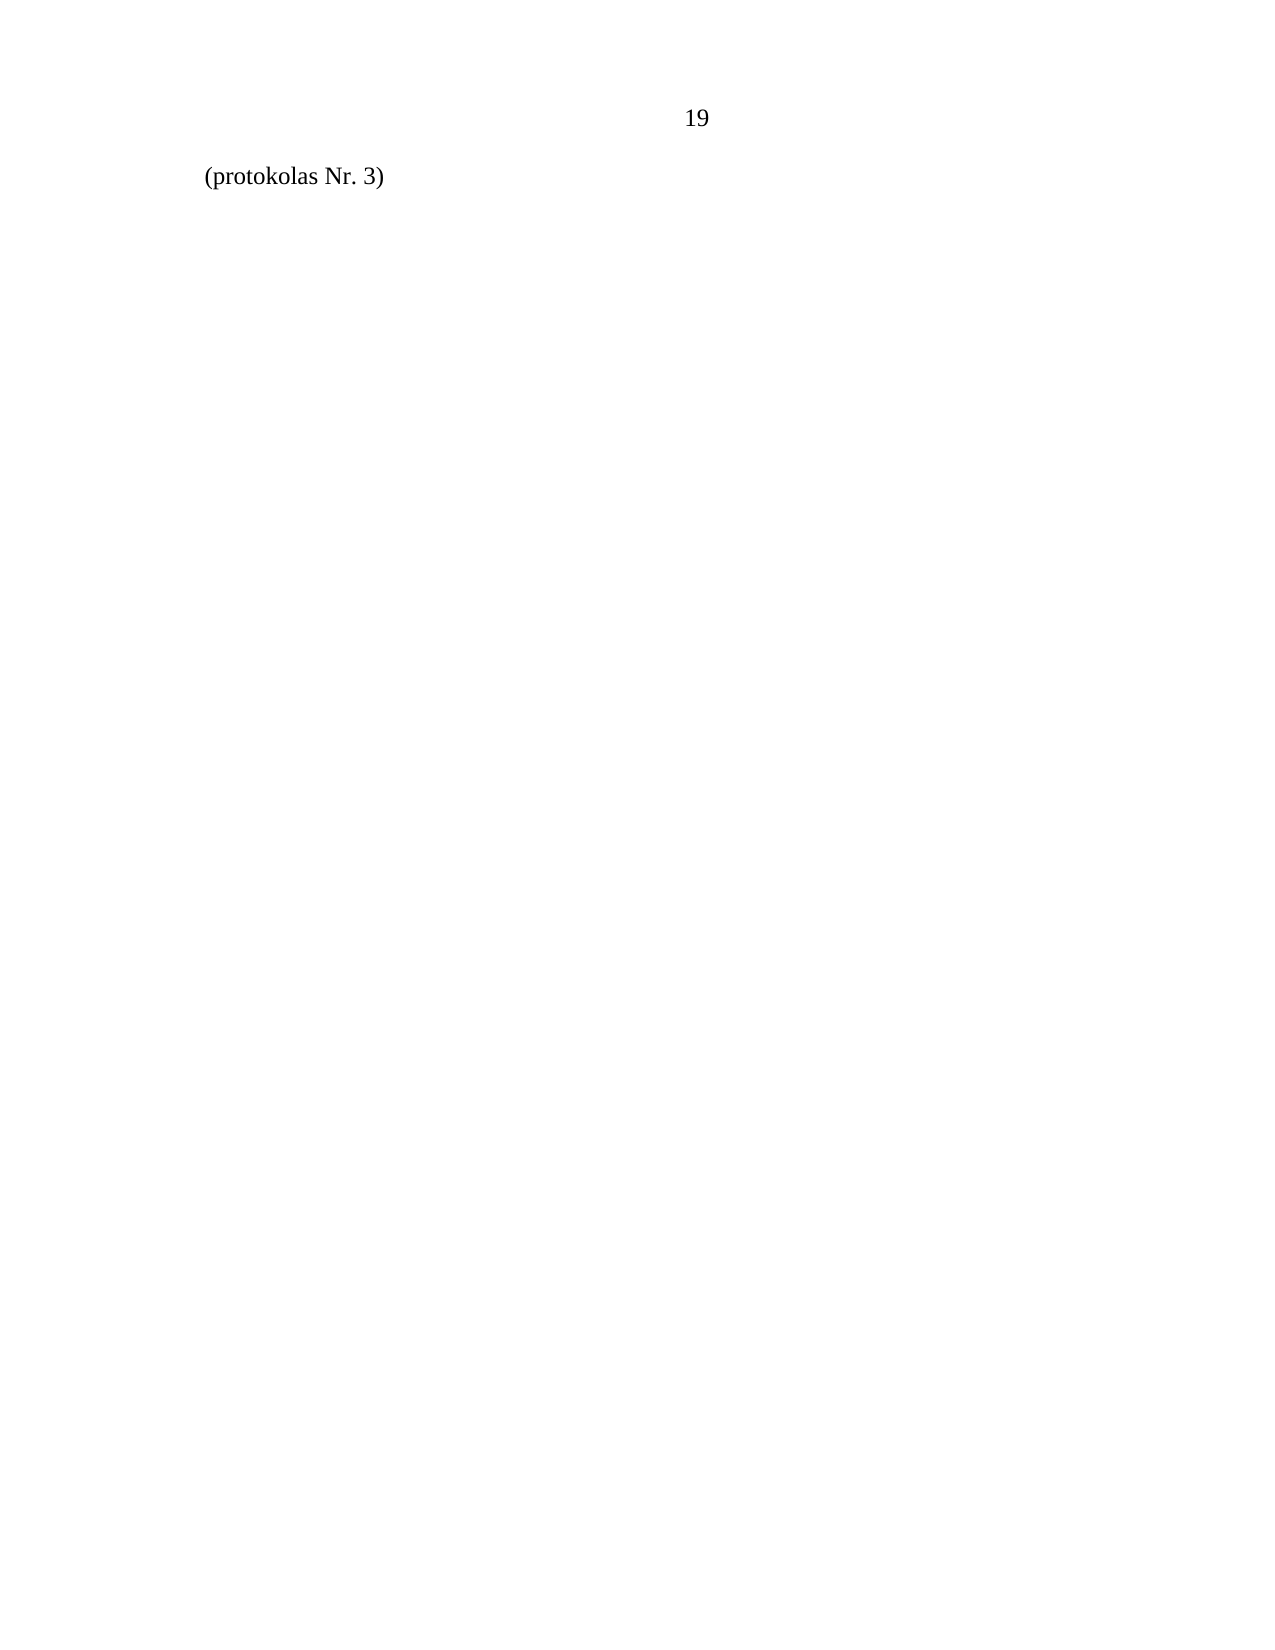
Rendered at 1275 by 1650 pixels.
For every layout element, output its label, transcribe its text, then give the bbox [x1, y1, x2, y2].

text (protokolas Nr. 3) [204, 161, 1216, 190]
